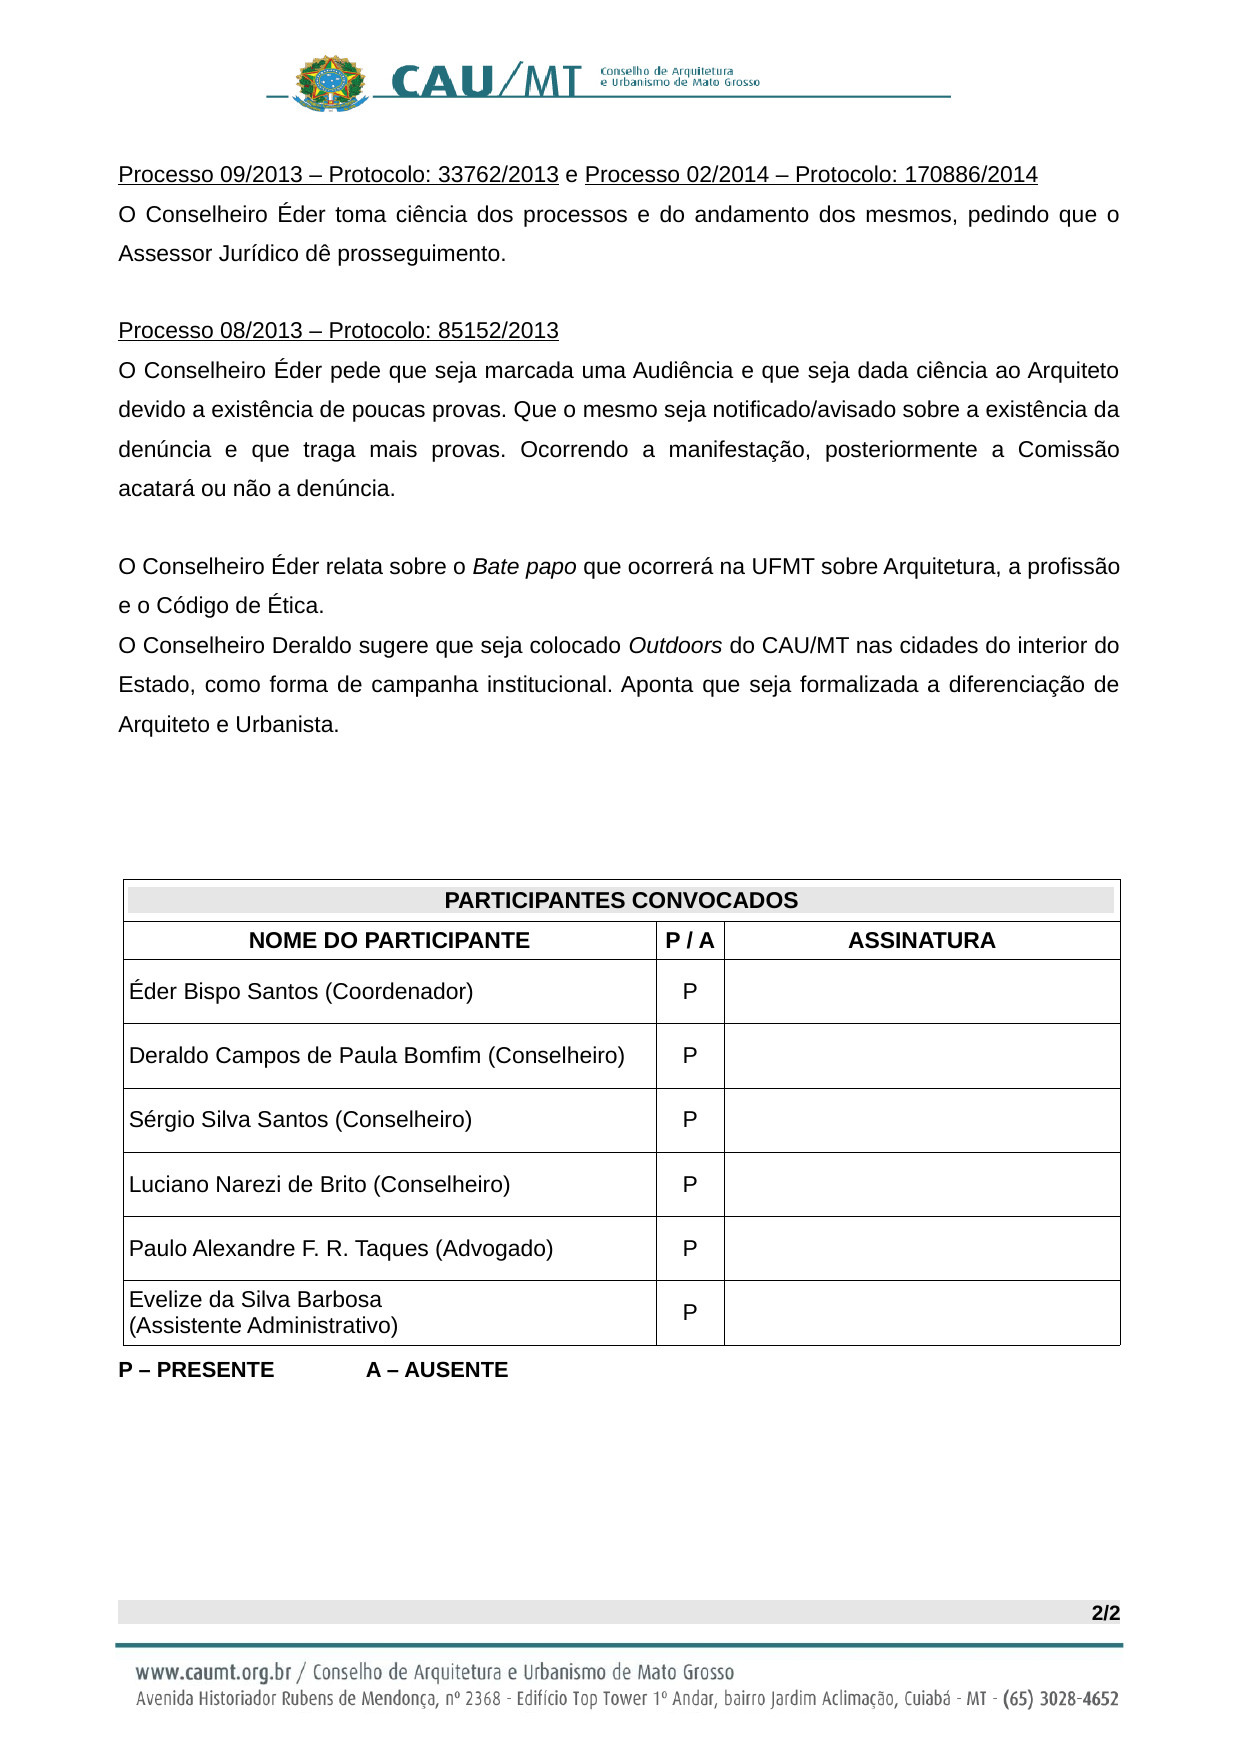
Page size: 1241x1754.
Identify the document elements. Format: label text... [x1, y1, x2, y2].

table_cell [725, 960, 1120, 1023]
table_cell P / A [657, 922, 724, 959]
table_cell Sérgio Silva Santos (Conselheiro) [124, 1089, 656, 1152]
table_cell P [657, 1024, 724, 1087]
table_cell ASSINATURA [725, 922, 1120, 959]
table_cell P [657, 960, 724, 1023]
table_cell Deraldo Campos de Paula Bomfim (Conselheiro) [124, 1024, 656, 1087]
table_cell P [657, 1153, 724, 1216]
table_cell [725, 1217, 1120, 1280]
text O Conselheiro Éder relata sobre o Bate papo que ocorrerá na UFMT sobre Arquitetura, a profissão e o Código de Ética. [118, 553, 1120, 618]
table_cell [725, 1024, 1120, 1087]
table_cell [725, 1153, 1120, 1216]
table_cell NOME DO PARTICIPANTE [124, 922, 656, 959]
text O Conselheiro Deraldo sugere que seja colocado Outdoors do CAU/MT nas cidades do interior do Estado, como forma de campanha institucional. Aponta que seja formalizada a diferenciação de Arquiteto e Urbanista. [118, 632, 1120, 737]
table_cell [725, 1281, 1120, 1344]
text Processo 09/2013 – Protocolo: 33762/2013 e Processo 02/2014 – Protocolo: 170886/2014 [118, 161, 1120, 188]
table_cell P [657, 1281, 724, 1344]
table_cell Paulo Alexandre F. R. Taques (Advogado) [124, 1217, 656, 1280]
table_cell Luciano Narezi de Brito (Conselheiro) [124, 1153, 656, 1216]
picture [115, 1641, 1124, 1718]
table_cell Evelize da Silva Barbosa (Assistente Administrativo) [124, 1281, 656, 1344]
table_cell P [657, 1217, 724, 1280]
picture [266, 53, 956, 117]
table_cell Éder Bispo Santos (Coordenador) [124, 960, 656, 1023]
text Processo 08/2013 – Protocolo: 85152/2013 [118, 317, 1120, 344]
table_cell [725, 1089, 1120, 1152]
text O Conselheiro Éder pede que seja marcada uma Audiência e que seja dada ciência ao Arquiteto devido a existência de poucas provas. Que o mesmo seja notificado/avisado sobre a existência da denúncia e que traga mais provas. Ocorrendo a manifestação, posteriormente a Comissão acatará ou não a denúncia. [118, 357, 1120, 502]
table_cell P [657, 1089, 724, 1152]
text O Conselheiro Éder toma ciência dos processos e do andamento dos mesmos, pedindo que o Assessor Jurídico dê prosseguimento. [118, 201, 1120, 267]
text P – PRESENTE A – AUSENTE [118, 1357, 1120, 1382]
table_header Participantes Convocados [124, 880, 1120, 921]
